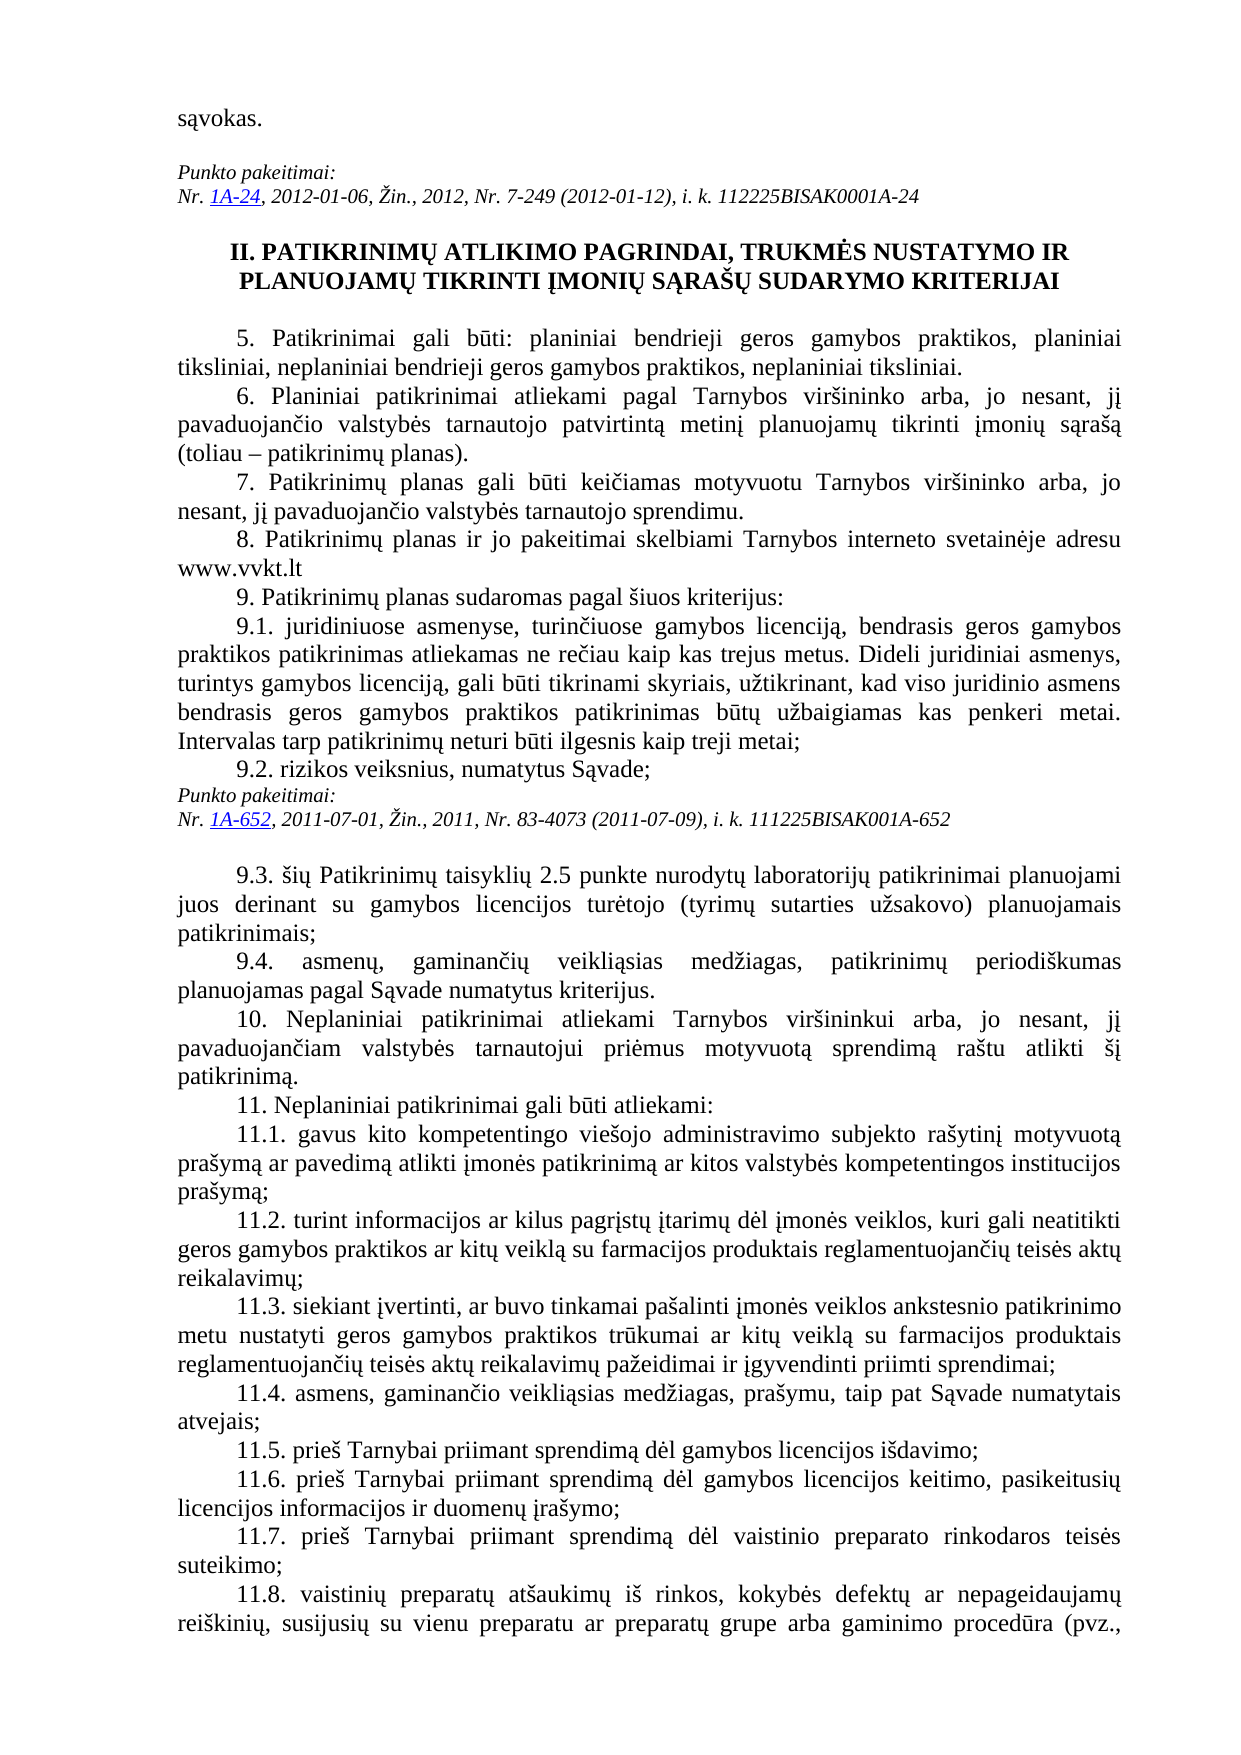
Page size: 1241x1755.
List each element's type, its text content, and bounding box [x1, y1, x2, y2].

text 11.8. vaistinių preparatų atšaukimų iš rinkos, kokybės defektų ar nepageidaujamų reiškinių, susijusių su vienu preparatu ar preparatų grupe arba gaminimo procedūra (pvz., [177, 1579, 1122, 1636]
text 7. Patikrinimų planas gali būti keičiamas motyvuotu Tarnybos viršininko arba, jo nesant, jį pavaduojančio valstybės tarnautojo sprendimu. [177, 467, 1122, 524]
text sąvokas. [177, 103, 1122, 131]
text 11.4. asmens, gaminančio veikliąsias medžiagas, prašymu, taip pat Sąvade numatytais atvejais; [177, 1378, 1122, 1435]
text 11.6. prieš Tarnybai priimant sprendimą dėl gamybos licencijos keitimo, pasikeitusių licencijos informacijos ir duomenų įrašymo; [177, 1464, 1122, 1521]
text 11.1. gavus kito kompetentingo viešojo administravimo subjekto rašytinį motyvuotą prašymą ar pavedimą atlikti įmonės patikrinimą ar kitos valstybės kompetentingos institucijos prašymą; [177, 1119, 1122, 1205]
text 10. Neplaniniai patikrinimai atliekami Tarnybos viršininkui arba, jo nesant, jį pavaduojančiam valstybės tarnautojui priėmus motyvuotą sprendimą raštu atlikti šį patikrinimą. [177, 1004, 1122, 1090]
text 9.4. asmenų, gaminančių veikliąsias medžiagas, patikrinimų periodiškumas planuojamas pagal Sąvade numatytus kriterijus. [177, 946, 1122, 1004]
text Nr. 1A-652, 2011-07-01, Žin., 2011, Nr. 83-4073 (2011-07-09), i. k. 111225BISAK001A-652 [177, 807, 1122, 831]
text 9. Patikrinimų planas sudaromas pagal šiuos kriterijus: [177, 582, 1122, 611]
text 11.3. siekiant įvertinti, ar buvo tinkamai pašalinti įmonės veiklos ankstesnio patikrinimo metu nustatyti geros gamybos praktikos trūkumai ar kitų veiklą su farmacijos produktais reglamentuojančių teisės aktų reikalavimų pažeidimai ir įgyvendinti priimti sprendimai; [177, 1291, 1122, 1378]
text Punkto pakeitimai: [177, 160, 1122, 184]
text 8. Patikrinimų planas ir jo pakeitimai skelbiami Tarnybos interneto svetainėje adresu www.vvkt.lt [177, 524, 1122, 582]
text 9.2. rizikos veiksnius, numatytus Sąvade; [177, 754, 1122, 783]
text 11. Neplaniniai patikrinimai gali būti atliekami: [177, 1090, 1122, 1119]
text 9.1. juridiniuose asmenyse, turinčiuose gamybos licenciją, bendrasis geros gamybos praktikos patikrinimas atliekamas ne rečiau kaip kas trejus metus. Dideli juridiniai asmenys, turintys gamybos licenciją, gali būti tikrinami skyriais, užtikrinant, kad viso juridinio asmens bendrasis geros gamybos praktikos patikrinimas būtų užbaigiamas kas penkeri metai. Intervalas tarp patikrinimų neturi būti ilgesnis kaip treji metai; [177, 611, 1122, 754]
text 5. Patikrinimai gali būti: planiniai bendrieji geros gamybos praktikos, planiniai tiksliniai, neplaniniai bendrieji geros gamybos praktikos, neplaniniai tiksliniai. [177, 323, 1122, 381]
text 9.3. šių Patikrinimų taisyklių 2.5 punkte nurodytų laboratorijų patikrinimai planuojami juos derinant su gamybos licencijos turėtojo (tyrimų sutarties užsakovo) planuojamais patikrinimais; [177, 860, 1122, 946]
text Punkto pakeitimai: [177, 783, 1122, 807]
text 11.2. turint informacijos ar kilus pagrįstų įtarimų dėl įmonės veiklos, kuri gali neatitikti geros gamybos praktikos ar kitų veiklą su farmacijos produktais reglamentuojančių teisės aktų reikalavimų; [177, 1205, 1122, 1291]
text 11.5. prieš Tarnybai priimant sprendimą dėl gamybos licencijos išdavimo; [177, 1435, 1122, 1464]
text Nr. 1A-24, 2012-01-06, Žin., 2012, Nr. 7-249 (2012-01-12), i. k. 112225BISAK0001A-24 [177, 184, 1122, 208]
text II. patikrinimų atlikimo pagrindai, trukmės nustatymo iR planuojamų tikrinti įmonių sąrašų sudarymo kriterijai [177, 237, 1122, 294]
text 11.7. prieš Tarnybai priimant sprendimą dėl vaistinio preparato rinkodaros teisės suteikimo; [177, 1521, 1122, 1579]
text 6. Planiniai patikrinimai atliekami pagal Tarnybos viršininko arba, jo nesant, jį pavaduojančio valstybės tarnautojo patvirtintą metinį planuojamų tikrinti įmonių sąrašą (toliau – patikrinimų planas). [177, 381, 1122, 467]
